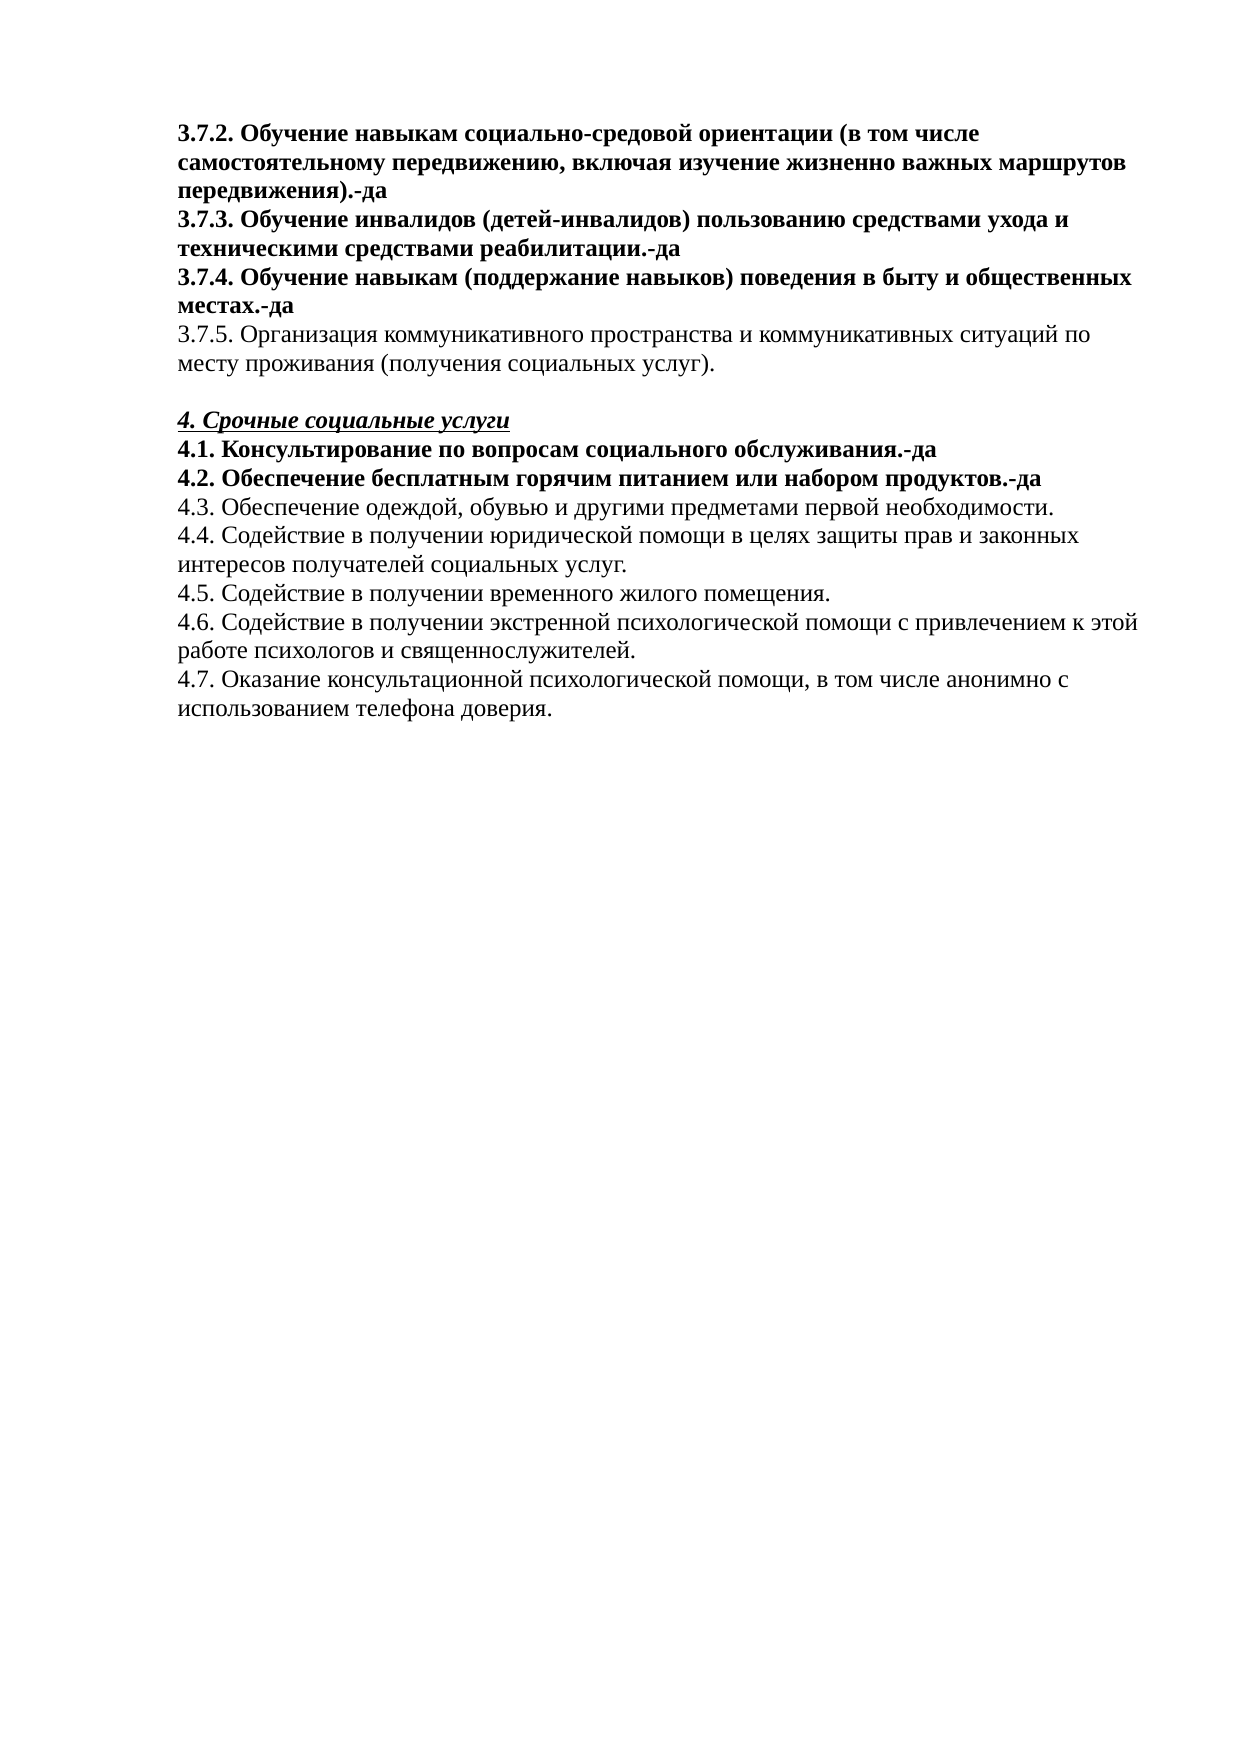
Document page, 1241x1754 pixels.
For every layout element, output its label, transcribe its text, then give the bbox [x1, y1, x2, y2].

text 3.7.4. Обучение навыкам (поддержание навыков) поведения в быту и общественных местах.-да [177, 262, 1152, 319]
text 4.4. Содействие в получении юридической помощи в целях защиты прав и законных интересов получателей социальных услуг. [177, 521, 1152, 578]
text 4.7. Оказание консультационной психологической помощи, в том числе анонимно с использованием телефона доверия. [177, 664, 1152, 722]
text 4.2. Обеспечение бесплатным горячим питанием или набором продуктов.-да [177, 463, 1152, 492]
text 4.6. Содействие в получении экстренной психологической помощи с привлечением к этой работе психологов и священнослужителей. [177, 607, 1152, 664]
text 4.5. Содействие в получении временного жилого помещения. [177, 578, 1152, 607]
text 3.7.5. Организация коммуникативного пространства и коммуникативных ситуаций по месту проживания (получения социальных услуг). [177, 319, 1152, 377]
text 4.3. Обеспечение одеждой, обувью и другими предметами первой необходимости. [177, 492, 1152, 521]
text 4. Срочные социальные услуги [177, 406, 1152, 434]
text 3.7.2. Обучение навыкам социально-средовой ориентации (в том числе самостоятельному передвижению, включая изучение жизненно важных маршрутов передвижения).-да [177, 118, 1152, 204]
text 3.7.3. Обучение инвалидов (детей-инвалидов) пользованию средствами ухода и техническими средствами реабилитации.-да [177, 204, 1152, 262]
text 4.1. Консультирование по вопросам социального обслуживания.-да [177, 434, 1152, 463]
